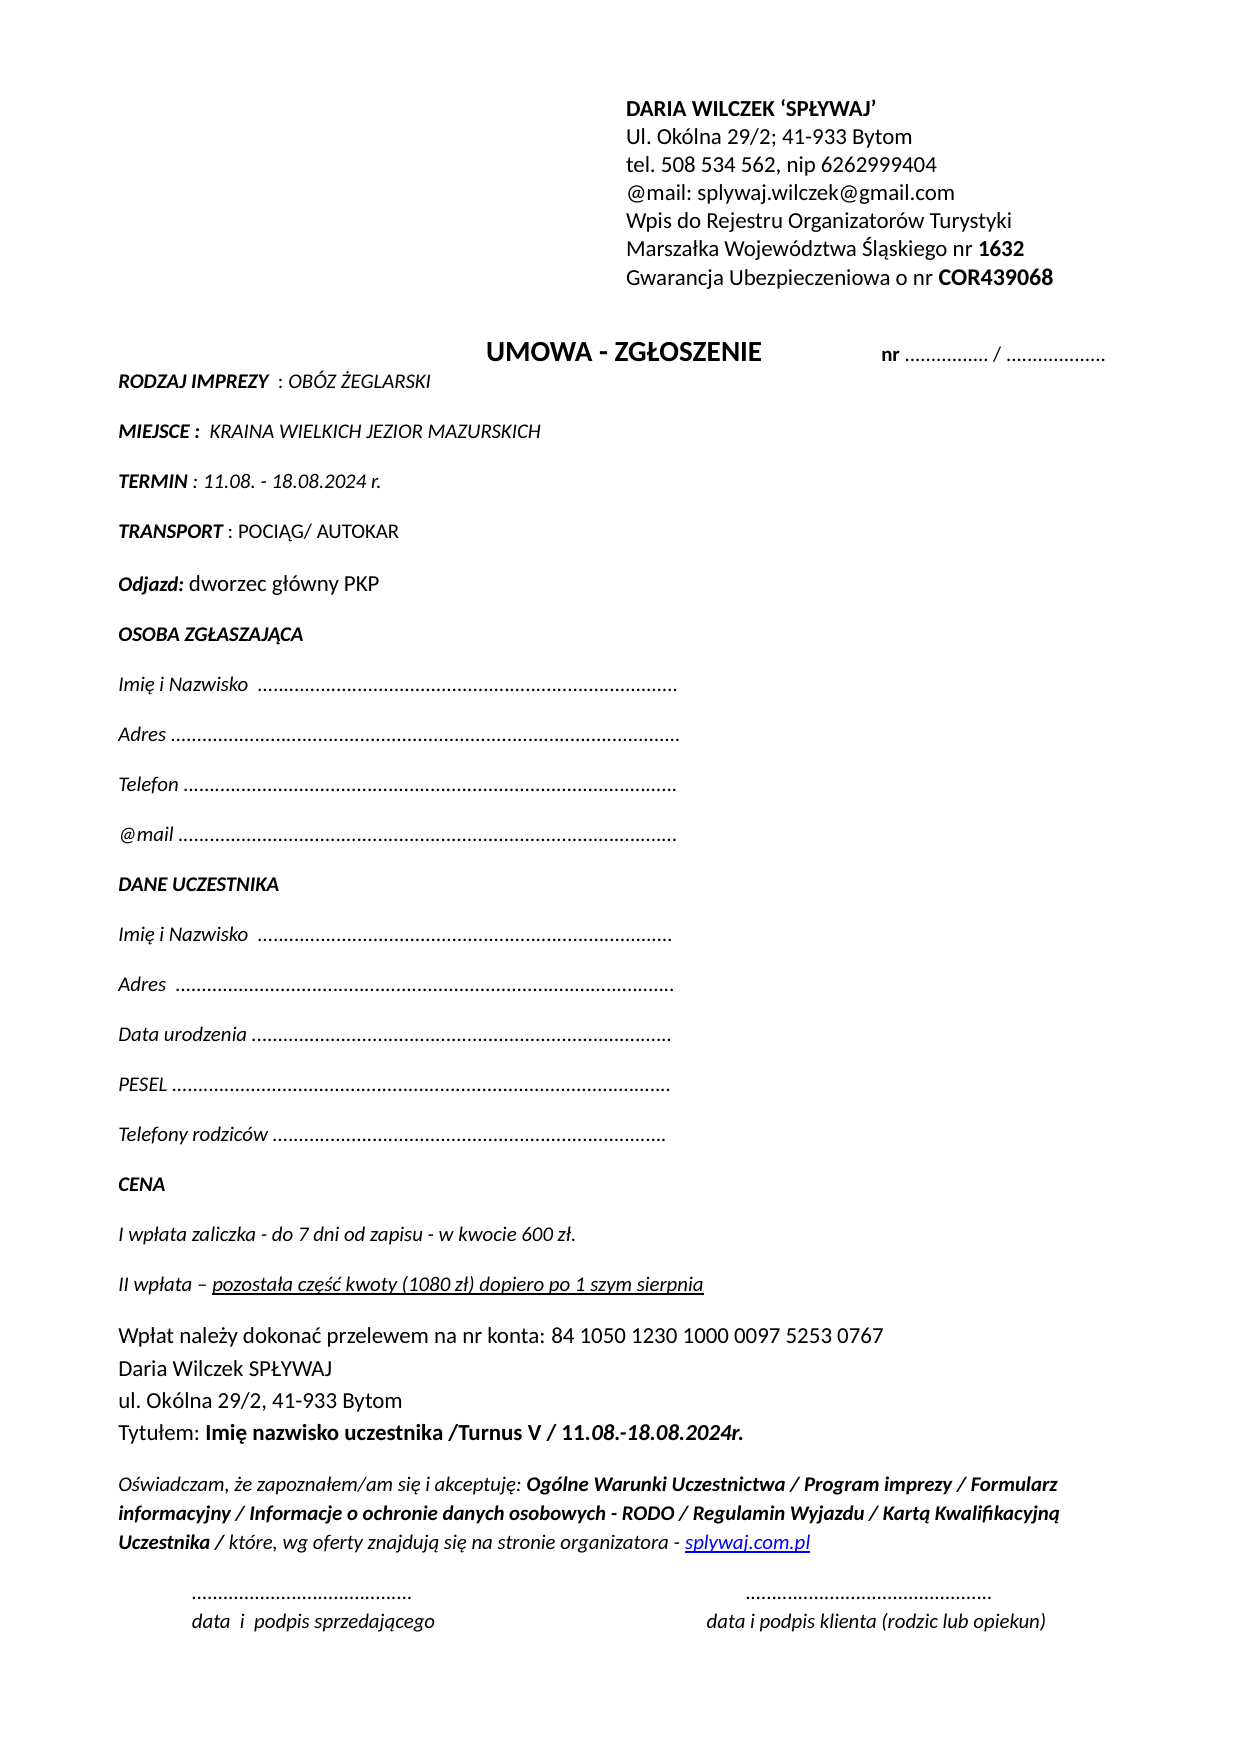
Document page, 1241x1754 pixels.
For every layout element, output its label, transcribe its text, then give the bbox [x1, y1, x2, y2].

text I wpłata zaliczka - do 7 dni od zapisu - w kwocie 600 zł. [118, 1222, 1122, 1247]
text Wpłat należy dokonać przelewem na nr konta: 84 1050 1230 1000 0097 5253 0767 Daria Wilczek SPŁYWAJ ul. Okólna 29/2, 41-933 Bytom Tytułem: Imię nazwisko uczestnika /Turnus V / 11.08.-18.08.2024r. [118, 1322, 1122, 1446]
text Oświadczam, że zapoznałem/am się i akceptuję: Ogólne Warunki Uczestnictwa / Program imprezy / Formularz informacyjny / Informacje o ochronie danych osobowych - RODO / Regulamin Wyjazdu / Kartą Kwalifikacyjną Uczestnika / które, wg oferty znajdują się na stronie organizatora - splywaj.com.pl [118, 1471, 1122, 1555]
text UMOWA - ZGŁOSZENIE nr ................ / ................... [118, 333, 1122, 369]
table_header [118, 89, 620, 297]
text Data urodzenia ................................................................................ [118, 1022, 1122, 1047]
table_header DARIA WILCZEK ‘SPŁYWAJ’ Ul. Okólna 29/2; 41-933 Bytom tel. 508 534 562, nip 6262999404 @mail: splywaj.wilczek@gmail.com Wpis do Rejestru Organizatorów Turystyki Marszałka Województwa Śląskiego nr 1632 Gwarancja Ubezpieczeniowa o nr COR439068 [620, 89, 1122, 297]
text RODZAJ IMPREZY : OBÓZ ŻEGLARSKI [118, 369, 1122, 394]
text II wpłata – pozostała część kwoty (1080 zł) dopiero po 1 szym sierpnia [118, 1272, 1122, 1297]
text Imię i Nazwisko ............................................................................... [118, 922, 1122, 947]
text OSOBA ZGŁASZAJĄCA [118, 622, 1122, 647]
text DANE UCZESTNIKA [118, 872, 1122, 897]
text Adres ............................................................................................... [118, 972, 1122, 997]
text Telefony rodziców ........................................................................... [118, 1122, 1122, 1147]
text Imię i Nazwisko ................................................................................ [118, 672, 1122, 697]
text TERMIN : 11.08. - 18.08.2024 r. [118, 469, 1122, 494]
text .......................................... ............................................... [118, 1579, 1122, 1605]
text CENA [118, 1172, 1122, 1197]
text MIEJSCE : KRAINA WIELKICH JEZIOR MAZURSKICH [118, 419, 1122, 444]
text PESEL ............................................................................................... [118, 1072, 1122, 1097]
text Adres ................................................................................................. [118, 722, 1122, 747]
text @mail ............................................................................................... [118, 822, 1122, 847]
text data i podpis sprzedającego data i podpis klienta (rodzic lub opiekun) [118, 1609, 1122, 1634]
text Telefon .............................................................................................. [118, 772, 1122, 797]
text TRANSPORT : POCIĄG/ AUTOKAR [118, 519, 1122, 544]
text Odjazd: dworzec główny PKP [118, 569, 1122, 597]
